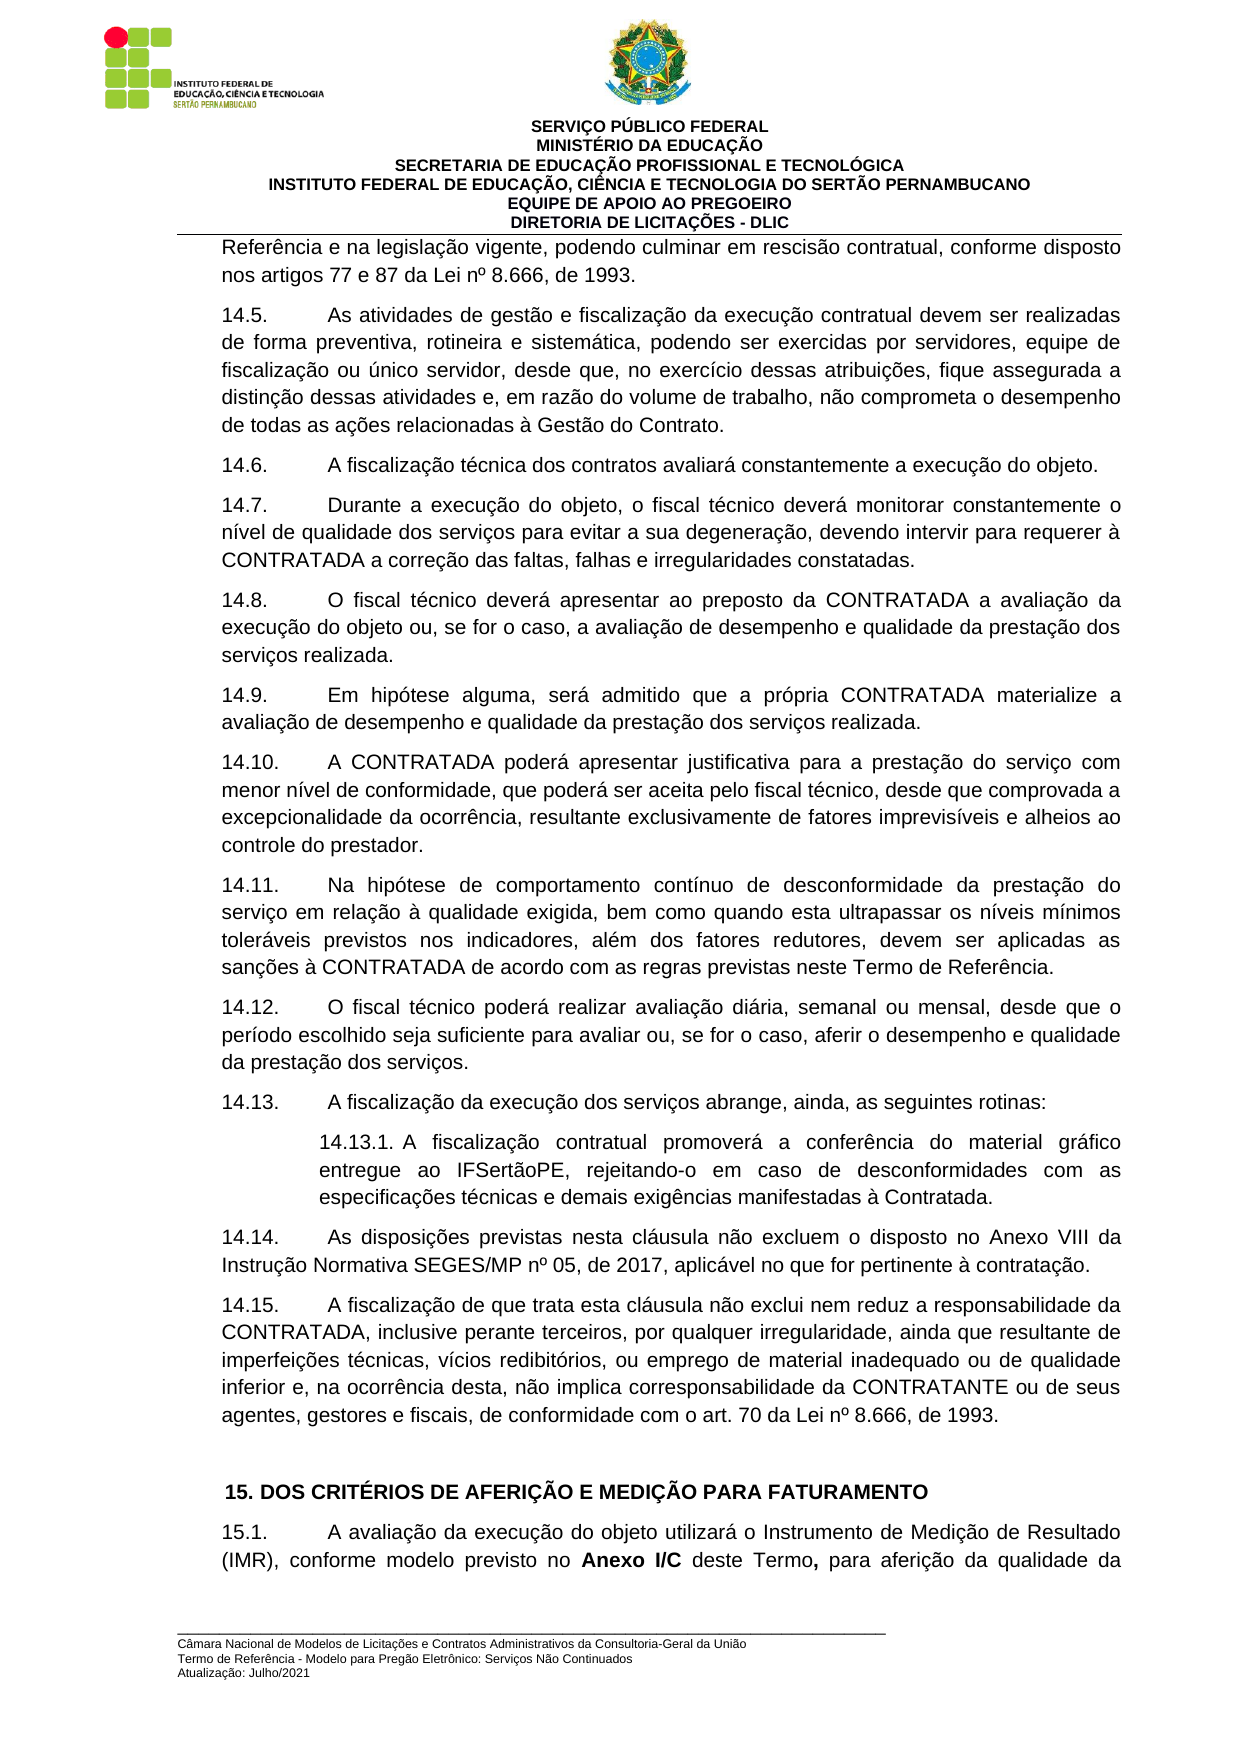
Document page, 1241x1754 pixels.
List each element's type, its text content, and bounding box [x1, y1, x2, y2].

list Referência e na legislação vigente, podendo culminar em rescisão contratual, conforme disposto nos artigos 77 e 87 da Lei nº 8.666, de 1993. [221, 235, 1122, 287]
list A fiscalização técnica dos contratos avaliará constantemente a execução do objeto. [221, 453, 1122, 477]
list As disposições previstas nesta cláusula não excluem o disposto no Anexo VIII da Instrução Normativa SEGES/MP nº 05, de 2017, aplicável no que for pertinente à contratação. [221, 1225, 1122, 1277]
list Durante a execução do objeto, o fiscal técnico deverá monitorar constantemente o nível de qualidade dos serviços para evitar a sua degeneração, devendo intervir para requerer à CONTRATADA a correção das faltas, falhas e irregularidades constatadas. [221, 493, 1122, 572]
list As atividades de gestão e fiscalização da execução contratual devem ser realizadas de forma preventiva, rotineira e sistemática, podendo ser exercidas por servidores, equipe de fiscalização ou único servidor, desde que, no exercício dessas atribuições, fique assegurada a distinção dessas atividades e, em razão do volume de trabalho, não comprometa o desempenho de todas as ações relacionadas à Gestão do Contrato. [221, 303, 1122, 437]
list A fiscalização de que trata esta cláusula não exclui nem reduz a responsabilidade da CONTRATADA, inclusive perante terceiros, por qualquer irregularidade, ainda que resultante de imperfeições técnicas, vícios redibitórios, ou emprego de material inadequado ou de qualidade inferior e, na ocorrência desta, não implica corresponsabilidade da CONTRATANTE ou de seus agentes, gestores e fiscais, de conformidade com o art. 70 da Lei nº 8.666, de 1993. [221, 1293, 1122, 1427]
list Na hipótese de comportamento contínuo de desconformidade da prestação do serviço em relação à qualidade exigida, bem como quando esta ultrapassar os níveis mínimos toleráveis previstos nos indicadores, além dos fatores redutores, devem ser aplicadas as sanções à CONTRATADA de acordo com as regras previstas neste Termo de Referência. [221, 873, 1122, 979]
picture [96, 24, 331, 113]
list O fiscal técnico poderá realizar avaliação diária, semanal ou mensal, desde que o período escolhido seja suficiente para avaliar ou, se for o caso, aferir o desempenho e qualidade da prestação dos serviços. [221, 995, 1122, 1074]
picture [604, 19, 692, 105]
list A CONTRATADA poderá apresentar justificativa para a prestação do serviço com menor nível de conformidade, que poderá ser aceita pelo fiscal técnico, desde que comprovada a excepcionalidade da ocorrência, resultante exclusivamente de fatores imprevisíveis e alheios ao controle do prestador. [221, 750, 1122, 857]
list DOS CRITÉRIOS DE AFERIÇÃO E MEDIÇÃO PARA FATURAMENTO [224, 1480, 1122, 1504]
list Em hipótese alguma, será admitido que a própria CONTRATADA materialize a avaliação de desempenho e qualidade da prestação dos serviços realizada. [221, 683, 1122, 734]
list A fiscalização contratual promoverá a conferência do material gráfico entregue ao IFSertãoPE, rejeitando-o em caso de desconformidades com as especificações técnicas e demais exigências manifestadas à Contratada. [319, 1130, 1122, 1209]
list O fiscal técnico deverá apresentar ao preposto da CONTRATADA a avaliação da execução do objeto ou, se for o caso, a avaliação de desempenho e qualidade da prestação dos serviços realizada. [221, 588, 1122, 667]
list A fiscalização da execução dos serviços abrange, ainda, as seguintes rotinas: [221, 1090, 1122, 1114]
list A avaliação da execução do objeto utilizará o Instrumento de Medição de Resultado (IMR), conforme modelo previsto no Anexo I/C deste Termo, para aferição da qualidade da [221, 1520, 1122, 1572]
